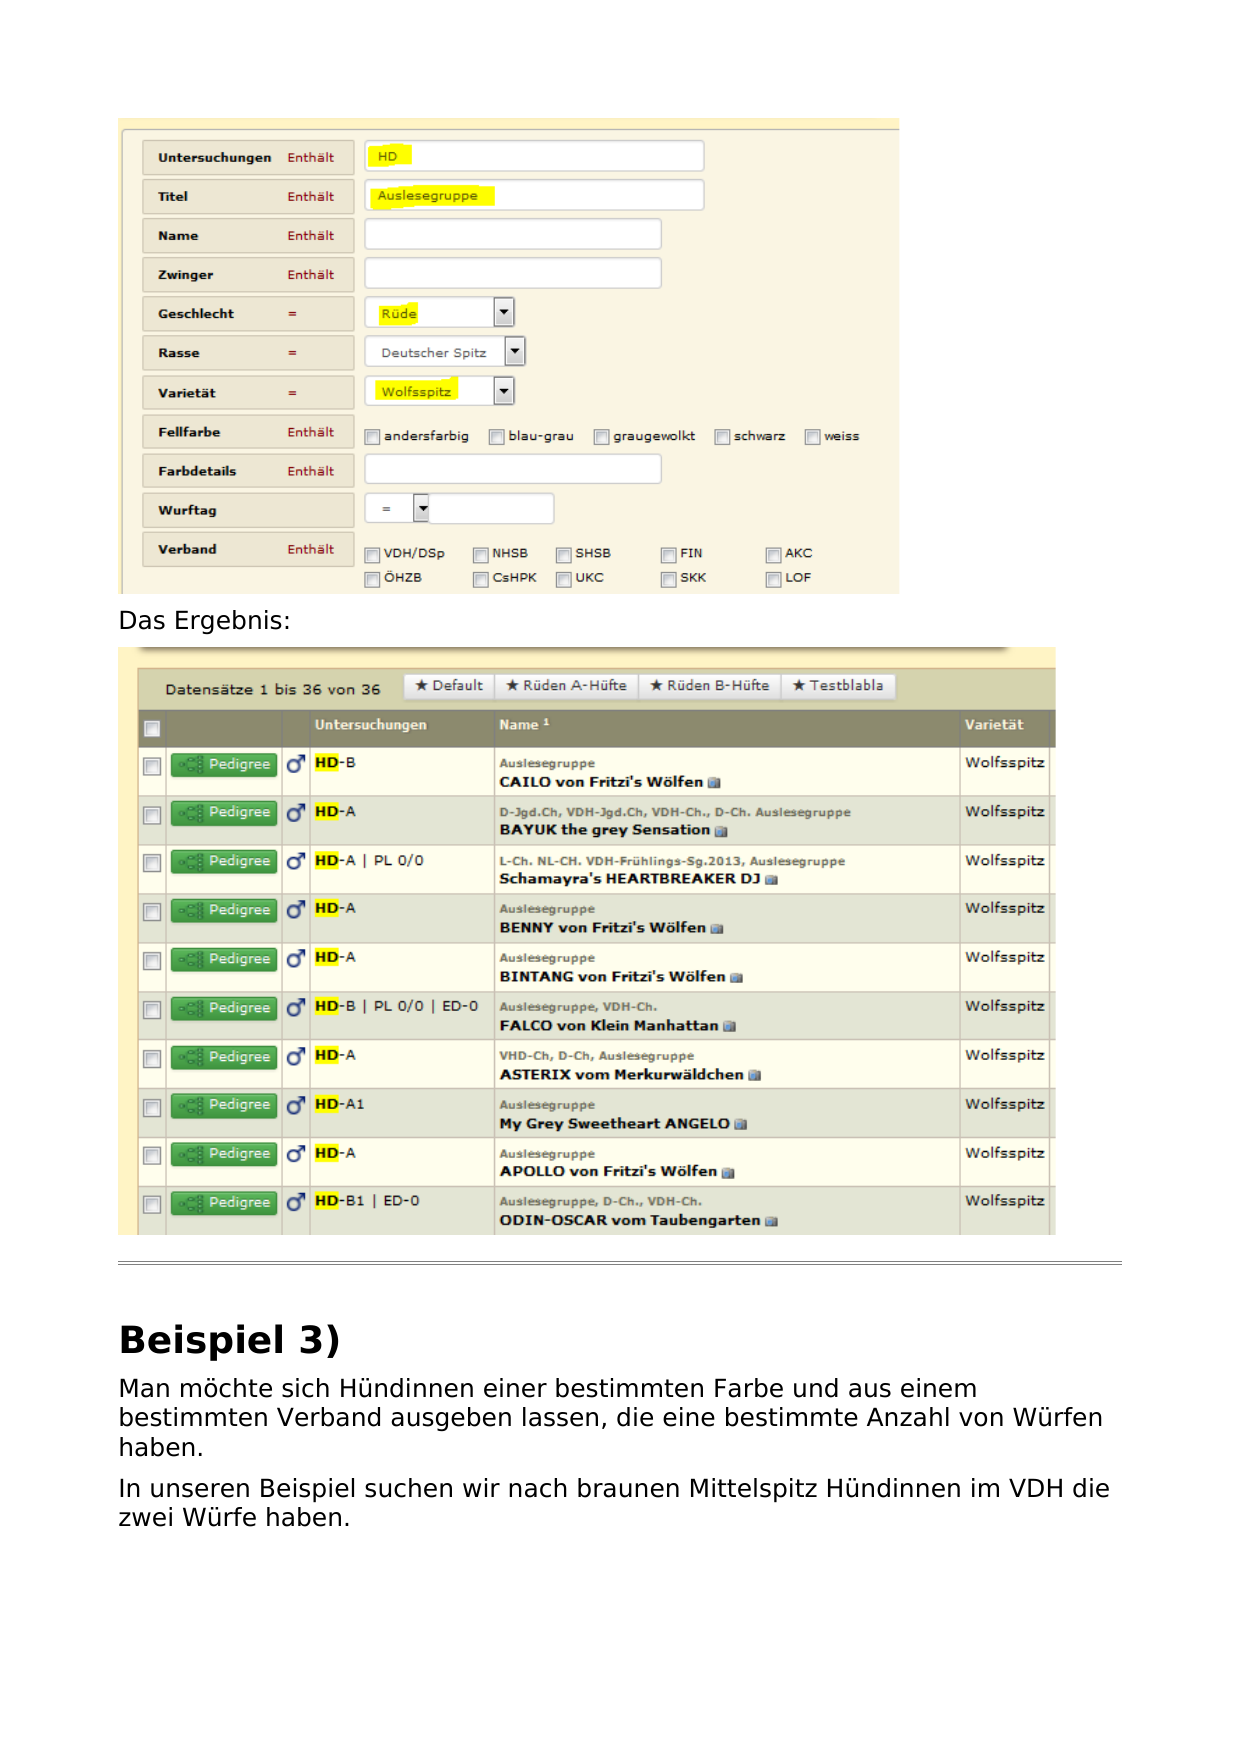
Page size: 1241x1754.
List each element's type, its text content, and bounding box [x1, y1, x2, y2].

picture [118, 118, 900, 594]
picture [118, 647, 1056, 1235]
text Das Ergebnis: [118, 606, 1122, 635]
text Man möchte sich Hündinnen einer bestimmten Farbe und aus einem bestimmten Verband ausgeben lassen, die eine bestimmte Anzahl von Würfen haben. [118, 1374, 1122, 1462]
subtitle Beispiel 3) [118, 1318, 1122, 1362]
text In unseren Beispiel suchen wir nach braunen Mittelspitz Hündinnen im VDH die zwei Würfe haben. [118, 1474, 1122, 1533]
